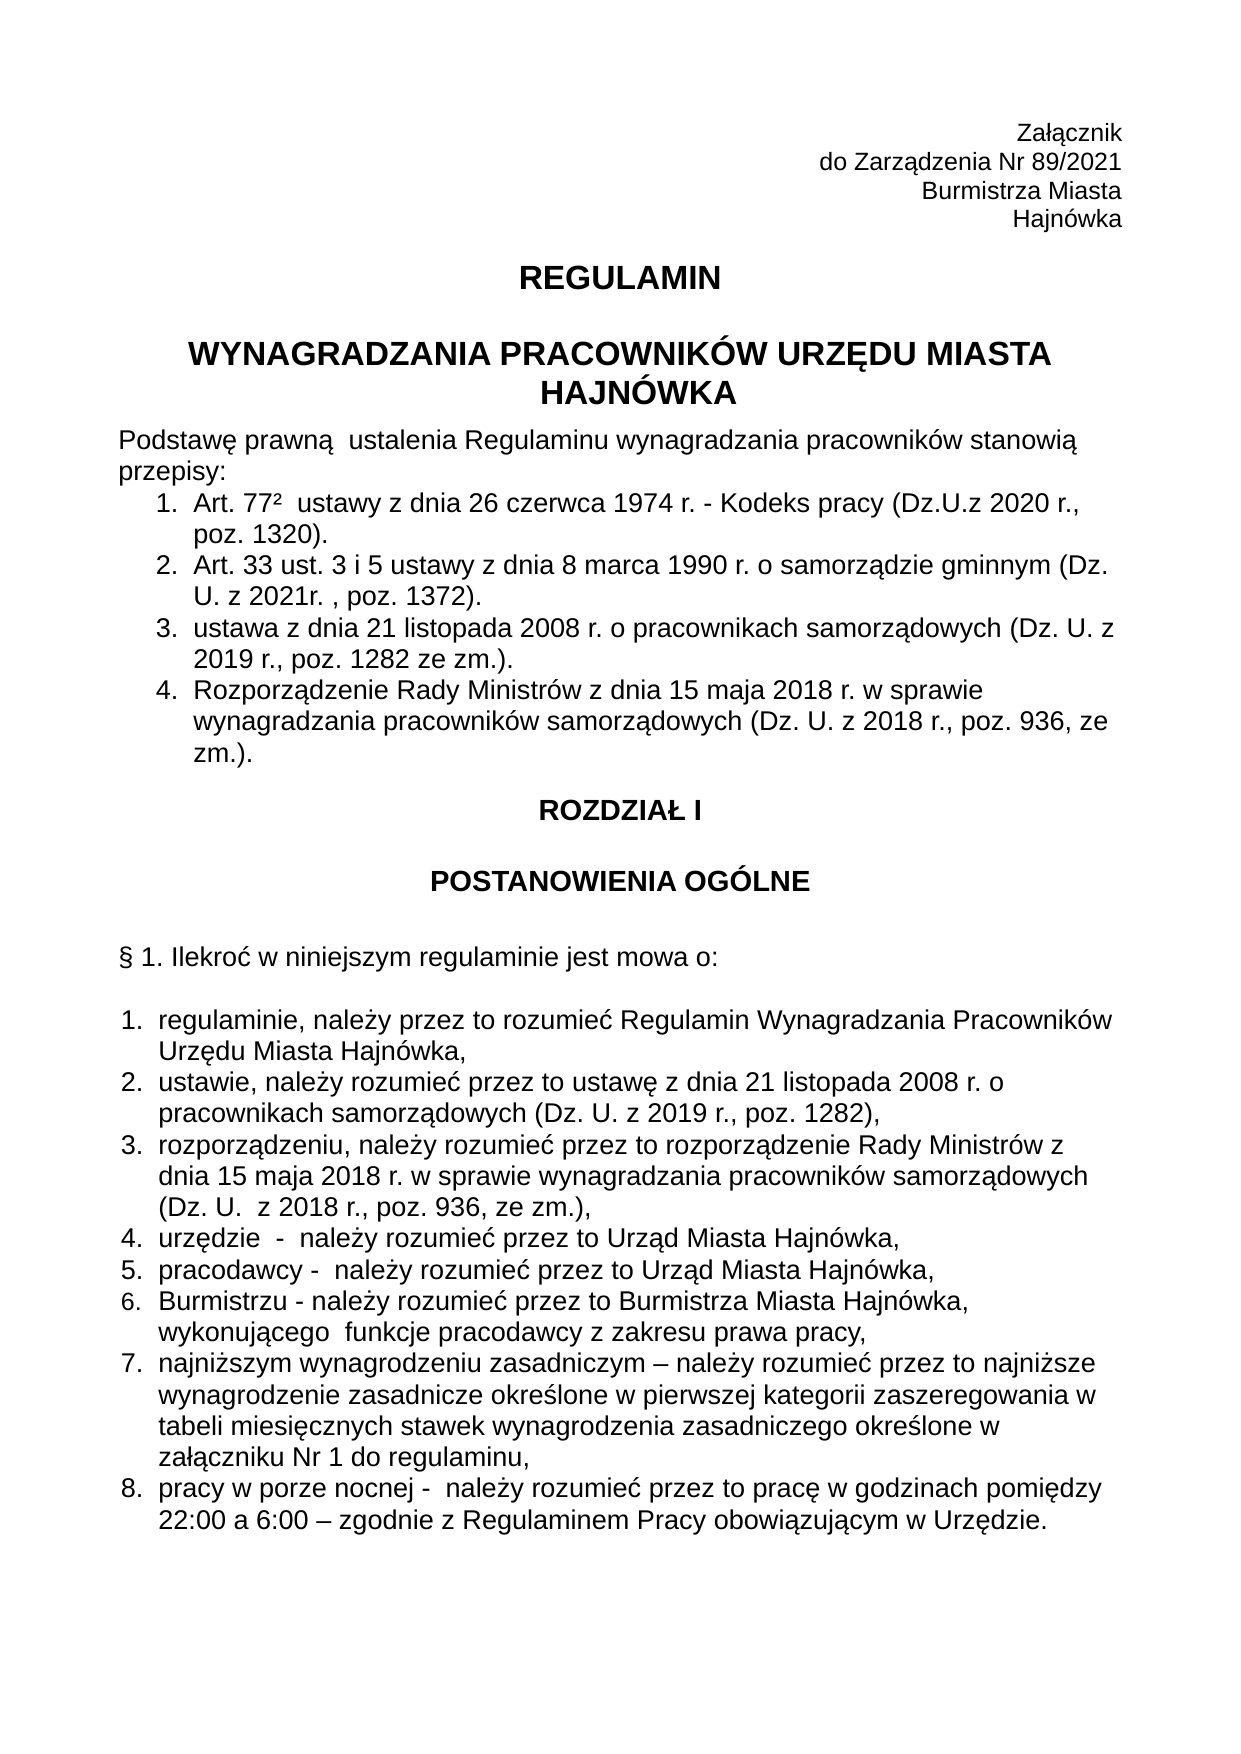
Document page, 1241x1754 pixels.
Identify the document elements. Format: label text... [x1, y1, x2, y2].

list Rozporządzenie Rady Ministrów z dnia 15 maja 2018 r. w sprawie wynagradzania pracowników samorządowych (Dz. U. z 2018 r., poz. 936, ze zm.). [156, 674, 1122, 768]
subtitle ROZDZIAŁ I [118, 793, 1122, 826]
list ustawa z dnia 21 listopada 2008 r. o pracownikach samorządowych (Dz. U. z 2019 r., poz. 1282 ze zm.). [156, 612, 1122, 674]
list ustawie, należy rozumieć przez to ustawę z dnia 21 listopada 2008 r. o pracownikach samorządowych (Dz. U. z 2019 r., poz. 1282), [121, 1066, 1122, 1129]
subtitle REGULAMIN [118, 258, 1122, 297]
list Burmistrzu - należy rozumieć przez to Burmistrza Miasta Hajnówka, wykonującego funkcje pracodawcy z zakresu prawa pracy, [121, 1285, 1122, 1347]
text Podstawę prawną ustalenia Regulaminu wynagradzania pracowników stanowią przepisy: [118, 424, 1122, 487]
list rozporządzeniu, należy rozumieć przez to rozporządzenie Rady Ministrów z dnia 15 maja 2018 r. w sprawie wynagradzania pracowników samorządowych (Dz. U. z 2018 r., poz. 936, ze zm.), [121, 1129, 1122, 1222]
subtitle POSTANOWIENIA OGÓLNE [118, 864, 1122, 897]
list Art. 77² ustawy z dnia 26 czerwca 1974 r. - Kodeks pracy (Dz.U.z 2020 r., poz. 1320). [156, 487, 1122, 549]
subtitle WYNAGRADZANIA PRACOWNIKÓW URZĘDU MIASTA HAJNÓWKA [118, 334, 1122, 412]
text Burmistrza Miasta Hajnówka [118, 176, 1122, 233]
text do Zarządzenia Nr 89/2021 [118, 147, 1122, 176]
list pracodawcy - należy rozumieć przez to Urząd Miasta Hajnówka, [121, 1254, 1122, 1285]
list regulaminie, należy przez to rozumieć Regulamin Wynagradzania Pracowników Urzędu Miasta Hajnówka, [121, 1004, 1122, 1066]
list Art. 33 ust. 3 i 5 ustawy z dnia 8 marca 1990 r. o samorządzie gminnym (Dz. U. z 2021r. , poz. 1372). [156, 549, 1122, 612]
text Załącznik [118, 118, 1122, 147]
list najniższym wynagrodzeniu zasadniczym – należy rozumieć przez to najniższe wynagrodzenie zasadnicze określone w pierwszej kategorii zaszeregowania w tabeli miesięcznych stawek wynagrodzenia zasadniczego określone w załączniku Nr 1 do regulaminu, [121, 1347, 1122, 1472]
text § 1. Ilekroć w niniejszym regulaminie jest mowa o: [118, 941, 1122, 972]
list pracy w porze nocnej - należy rozumieć przez to pracę w godzinach pomiędzy 22:00 a 6:00 – zgodnie z Regulaminem Pracy obowiązującym w Urzędzie. [121, 1472, 1122, 1535]
list urzędzie - należy rozumieć przez to Urząd Miasta Hajnówka, [121, 1222, 1122, 1254]
